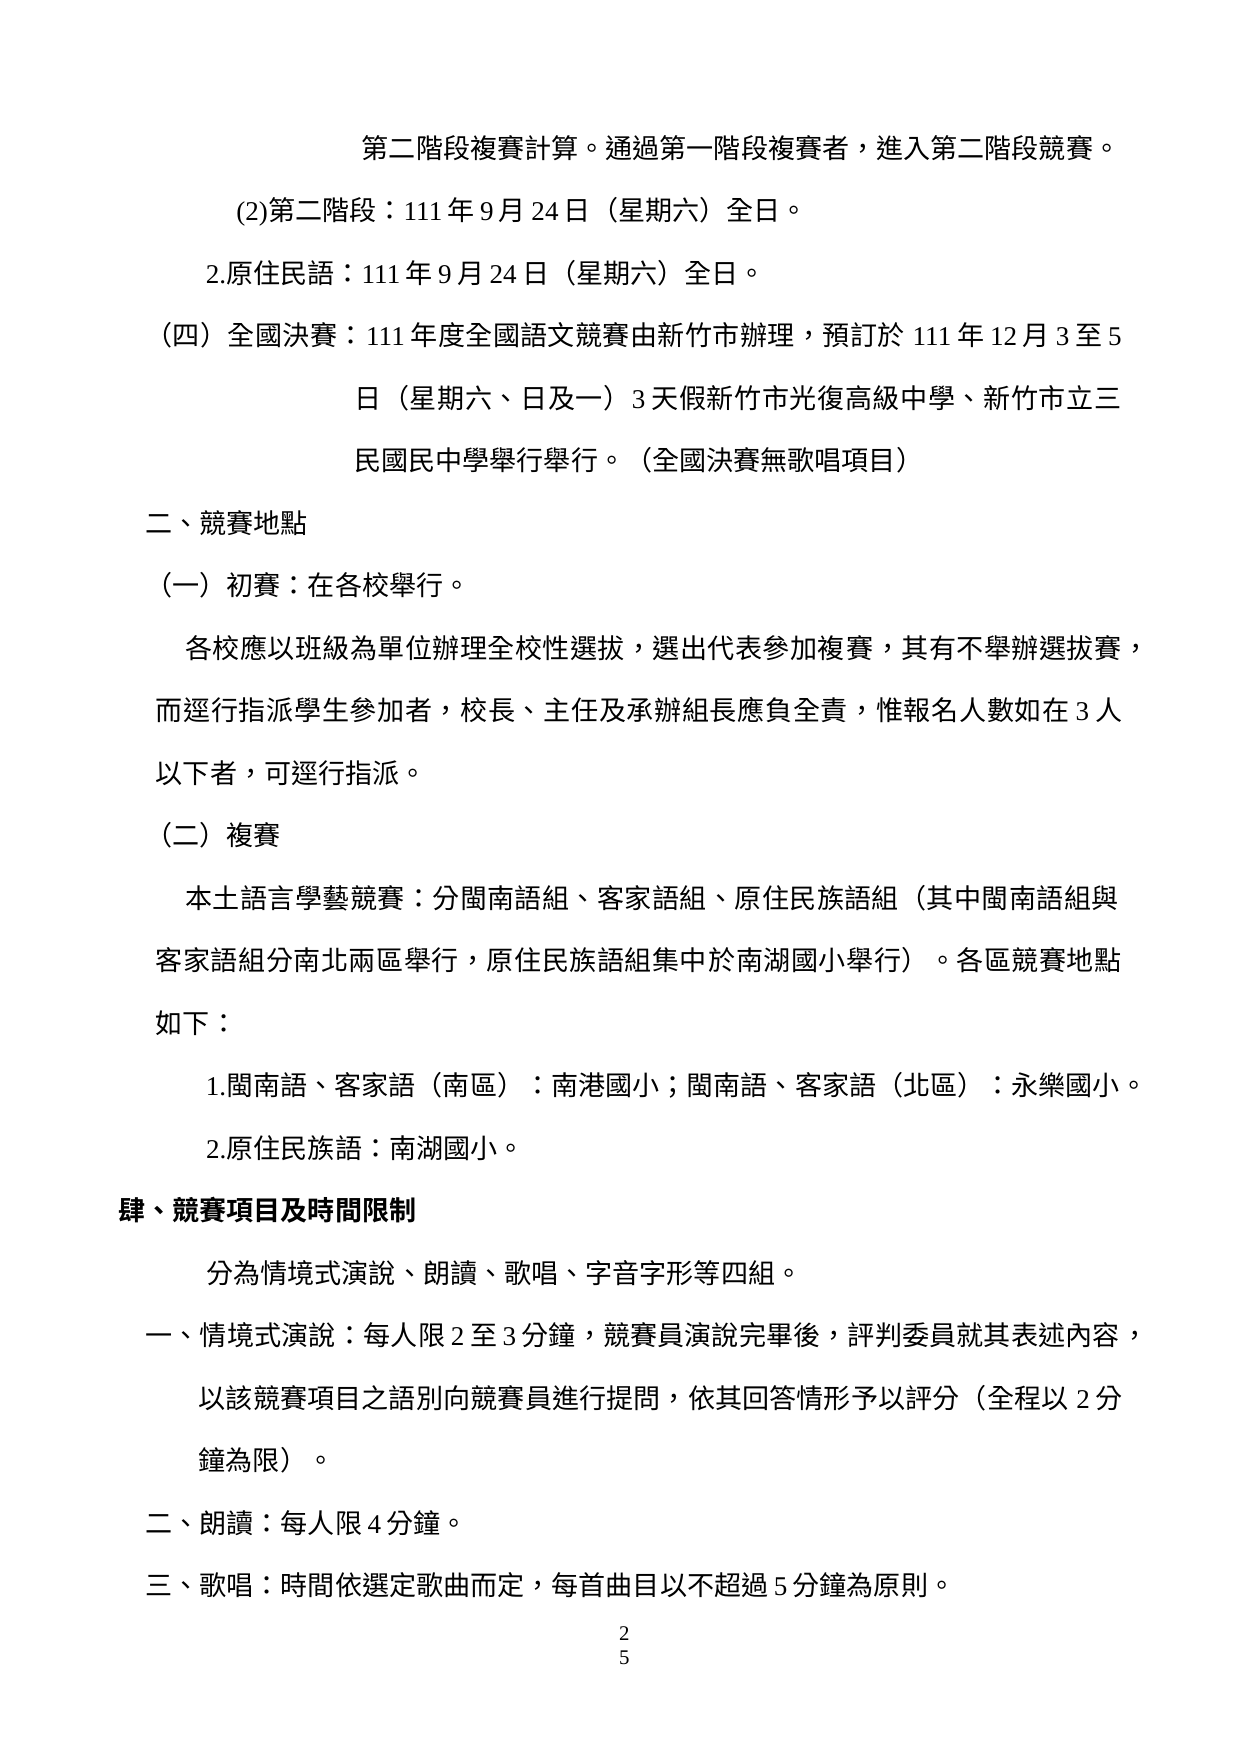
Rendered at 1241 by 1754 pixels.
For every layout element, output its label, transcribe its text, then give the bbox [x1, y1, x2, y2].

text 2.原住民語：111年9月24日（星期六）全日。 [206, 230, 1122, 292]
text (2)第二階段：111年9月24日（星期六）全日。 [236, 167, 1122, 230]
text 二、朗讀：每人限4分鐘。 [145, 1480, 1122, 1542]
text 三、歌唱：時間依選定歌曲而定，每首曲目以不超過5分鐘為原則。 [145, 1542, 1122, 1605]
text 2.原住民族語：南湖國小。 [118, 1105, 1122, 1167]
text 本土語言學藝競賽：分閩南語組、客家語組、原住民族語組（其中閩南語組與客家語組分南北兩區舉行，原住民族語組集中於南湖國小舉行）。各區競賽地點如下： [156, 855, 1122, 1042]
text 一、情境式演說：每人限2至3分鐘，競賽員演說完畢後，評判委員就其表述內容，以該競賽項目之語別向競賽員進行提問，依其回答情形予以評分（全程以2分鐘為限）。 [145, 1292, 1122, 1480]
text （二）複賽 [145, 792, 1122, 855]
text 肆、競賽項目及時間限制 [118, 1167, 1122, 1230]
text 二、競賽地點 [145, 480, 1122, 542]
text （四）全國決賽：111年度全國語文競賽由新竹市辦理，預訂於111年12月3至5日（星期六、日及一）3天假新竹市光復高級中學、新竹市立三民國民中學舉行舉行。（全國決賽無歌唱項目） [145, 292, 1122, 480]
text 分為情境式演說、朗讀、歌唱、字音字形等四組。 [118, 1230, 1122, 1292]
text 第二階段複賽計算。通過第一階段複賽者，進入第二階段競賽。 [362, 105, 1122, 167]
text 1.閩南語、客家語（南區）：南港國小；閩南語、客家語（北區）：永樂國小。 [206, 1042, 1122, 1105]
text 各校應以班級為單位辦理全校性選拔，選出代表參加複賽，其有不舉辦選拔賽，而逕行指派學生參加者，校長、主任及承辦組長應負全責，惟報名人數如在3人以下者，可逕行指派。 [156, 605, 1122, 792]
text （一）初賽：在各校舉行。 [145, 542, 1122, 605]
